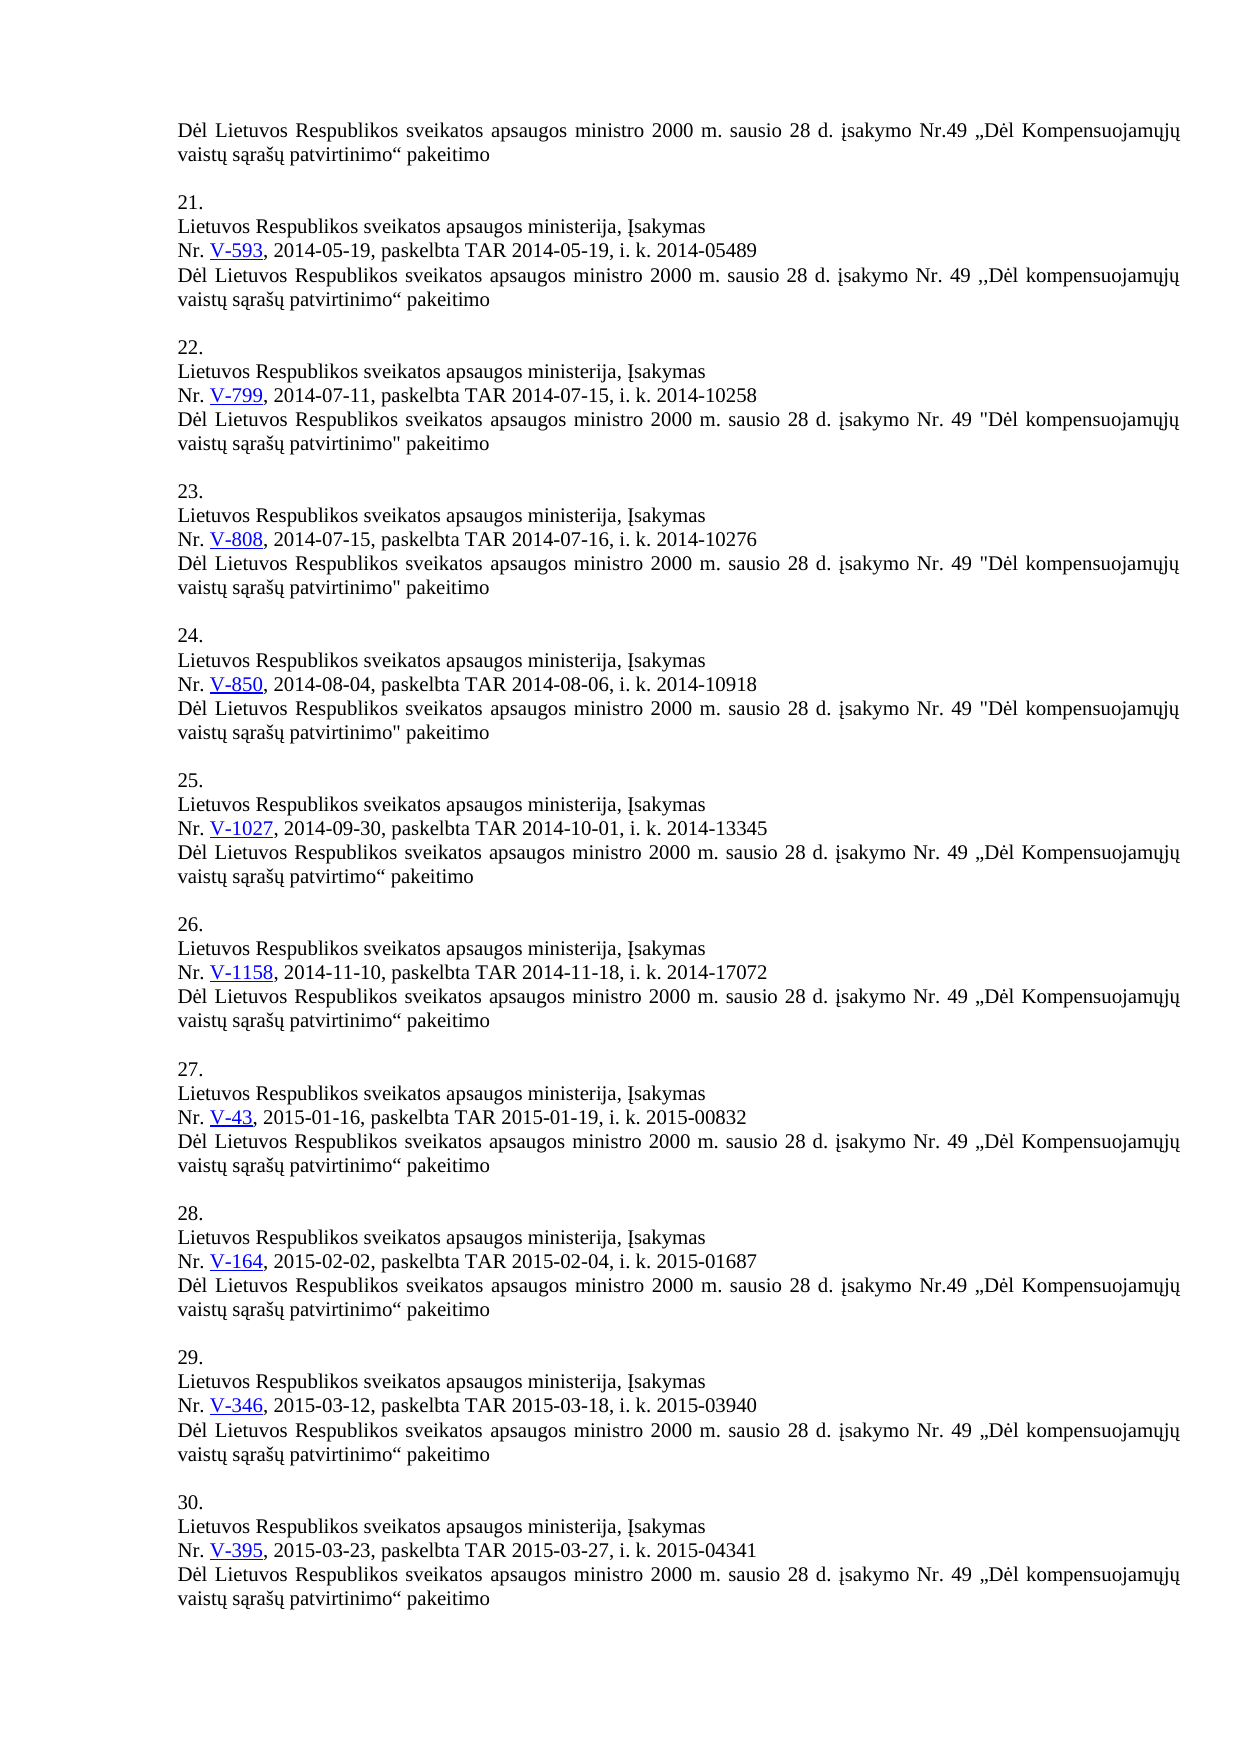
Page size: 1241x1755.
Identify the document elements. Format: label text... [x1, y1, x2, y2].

text Dėl Lietuvos Respublikos sveikatos apsaugos ministro 2000 m. sausio 28 d. įsakymo Nr. 49 „Dėl kompensuojamųjų vaistų sąrašų patvirtinimo“ pakeitimo [177, 1417, 1181, 1466]
text Nr. V-164, 2015-02-02, paskelbta TAR 2015-02-04, i. k. 2015-01687 [177, 1249, 1181, 1273]
text Nr. V-808, 2014-07-15, paskelbta TAR 2014-07-16, i. k. 2014-10276 [177, 527, 1181, 551]
text Lietuvos Respublikos sveikatos apsaugos ministerija, Įsakymas [177, 503, 1181, 527]
text 23. [177, 479, 1181, 503]
text Lietuvos Respublikos sveikatos apsaugos ministerija, Įsakymas [177, 936, 1181, 960]
text 22. [177, 335, 1181, 359]
text Lietuvos Respublikos sveikatos apsaugos ministerija, Įsakymas [177, 1225, 1181, 1249]
text 28. [177, 1201, 1181, 1225]
text Lietuvos Respublikos sveikatos apsaugos ministerija, Įsakymas [177, 1081, 1181, 1105]
text Dėl Lietuvos Respublikos sveikatos apsaugos ministro 2000 m. sausio 28 d. įsakymo Nr. 49 „Dėl kompensuojamųjų vaistų sąrašų patvirtinimo“ pakeitimo [177, 1562, 1181, 1610]
text Dėl Lietuvos Respublikos sveikatos apsaugos ministro 2000 m. sausio 28 d. įsakymo Nr. 49 "Dėl kompensuojamųjų vaistų sąrašų patvirtinimo" pakeitimo [177, 696, 1181, 744]
text Dėl Lietuvos Respublikos sveikatos apsaugos ministro 2000 m. sausio 28 d. įsakymo Nr. 49 „Dėl Kompensuojamųjų vaistų sąrašų patvirtinimo“ pakeitimo [177, 984, 1181, 1032]
text Lietuvos Respublikos sveikatos apsaugos ministerija, Įsakymas [177, 214, 1181, 238]
text Dėl Lietuvos Respublikos sveikatos apsaugos ministro 2000 m. sausio 28 d. įsakymo Nr.49 „Dėl Kompensuojamųjų vaistų sąrašų patvirtinimo“ pakeitimo [177, 118, 1181, 166]
text Dėl Lietuvos Respublikos sveikatos apsaugos ministro 2000 m. sausio 28 d. įsakymo Nr. 49 "Dėl kompensuojamųjų vaistų sąrašų patvirtinimo" pakeitimo [177, 551, 1181, 599]
text Nr. V-850, 2014-08-04, paskelbta TAR 2014-08-06, i. k. 2014-10918 [177, 672, 1181, 696]
text Nr. V-593, 2014-05-19, paskelbta TAR 2014-05-19, i. k. 2014-05489 [177, 238, 1181, 262]
text Nr. V-43, 2015-01-16, paskelbta TAR 2015-01-19, i. k. 2015-00832 [177, 1105, 1181, 1129]
text 29. [177, 1345, 1181, 1369]
text Nr. V-346, 2015-03-12, paskelbta TAR 2015-03-18, i. k. 2015-03940 [177, 1393, 1181, 1417]
text Lietuvos Respublikos sveikatos apsaugos ministerija, Įsakymas [177, 1514, 1181, 1538]
text Nr. V-395, 2015-03-23, paskelbta TAR 2015-03-27, i. k. 2015-04341 [177, 1538, 1181, 1562]
text Dėl Lietuvos Respublikos sveikatos apsaugos ministro 2000 m. sausio 28 d. įsakymo Nr.49 „Dėl Kompensuojamųjų vaistų sąrašų patvirtinimo“ pakeitimo [177, 1273, 1181, 1321]
text Nr. V-1027, 2014-09-30, paskelbta TAR 2014-10-01, i. k. 2014-13345 [177, 816, 1181, 840]
text Dėl Lietuvos Respublikos sveikatos apsaugos ministro 2000 m. sausio 28 d. įsakymo Nr. 49 „Dėl Kompensuojamųjų vaistų sąrašų patvirtimo“ pakeitimo [177, 840, 1181, 888]
text Lietuvos Respublikos sveikatos apsaugos ministerija, Įsakymas [177, 792, 1181, 816]
text 30. [177, 1490, 1181, 1514]
text 24. [177, 623, 1181, 647]
text Lietuvos Respublikos sveikatos apsaugos ministerija, Įsakymas [177, 647, 1181, 672]
text Dėl Lietuvos Respublikos sveikatos apsaugos ministro 2000 m. sausio 28 d. įsakymo Nr. 49 "Dėl kompensuojamųjų vaistų sąrašų patvirtinimo" pakeitimo [177, 407, 1181, 455]
text Dėl Lietuvos Respublikos sveikatos apsaugos ministro 2000 m. sausio 28 d. įsakymo Nr. 49 ,,Dėl kompensuojamųjų vaistų sąrašų patvirtinimo“ pakeitimo [177, 262, 1181, 311]
text Lietuvos Respublikos sveikatos apsaugos ministerija, Įsakymas [177, 1369, 1181, 1393]
text Nr. V-799, 2014-07-11, paskelbta TAR 2014-07-15, i. k. 2014-10258 [177, 383, 1181, 407]
text 26. [177, 912, 1181, 936]
text Lietuvos Respublikos sveikatos apsaugos ministerija, Įsakymas [177, 359, 1181, 383]
text 21. [177, 190, 1181, 214]
text 27. [177, 1057, 1181, 1081]
text 25. [177, 768, 1181, 792]
text Nr. V-1158, 2014-11-10, paskelbta TAR 2014-11-18, i. k. 2014-17072 [177, 960, 1181, 984]
text Dėl Lietuvos Respublikos sveikatos apsaugos ministro 2000 m. sausio 28 d. įsakymo Nr. 49 „Dėl Kompensuojamųjų vaistų sąrašų patvirtinimo“ pakeitimo [177, 1129, 1181, 1177]
